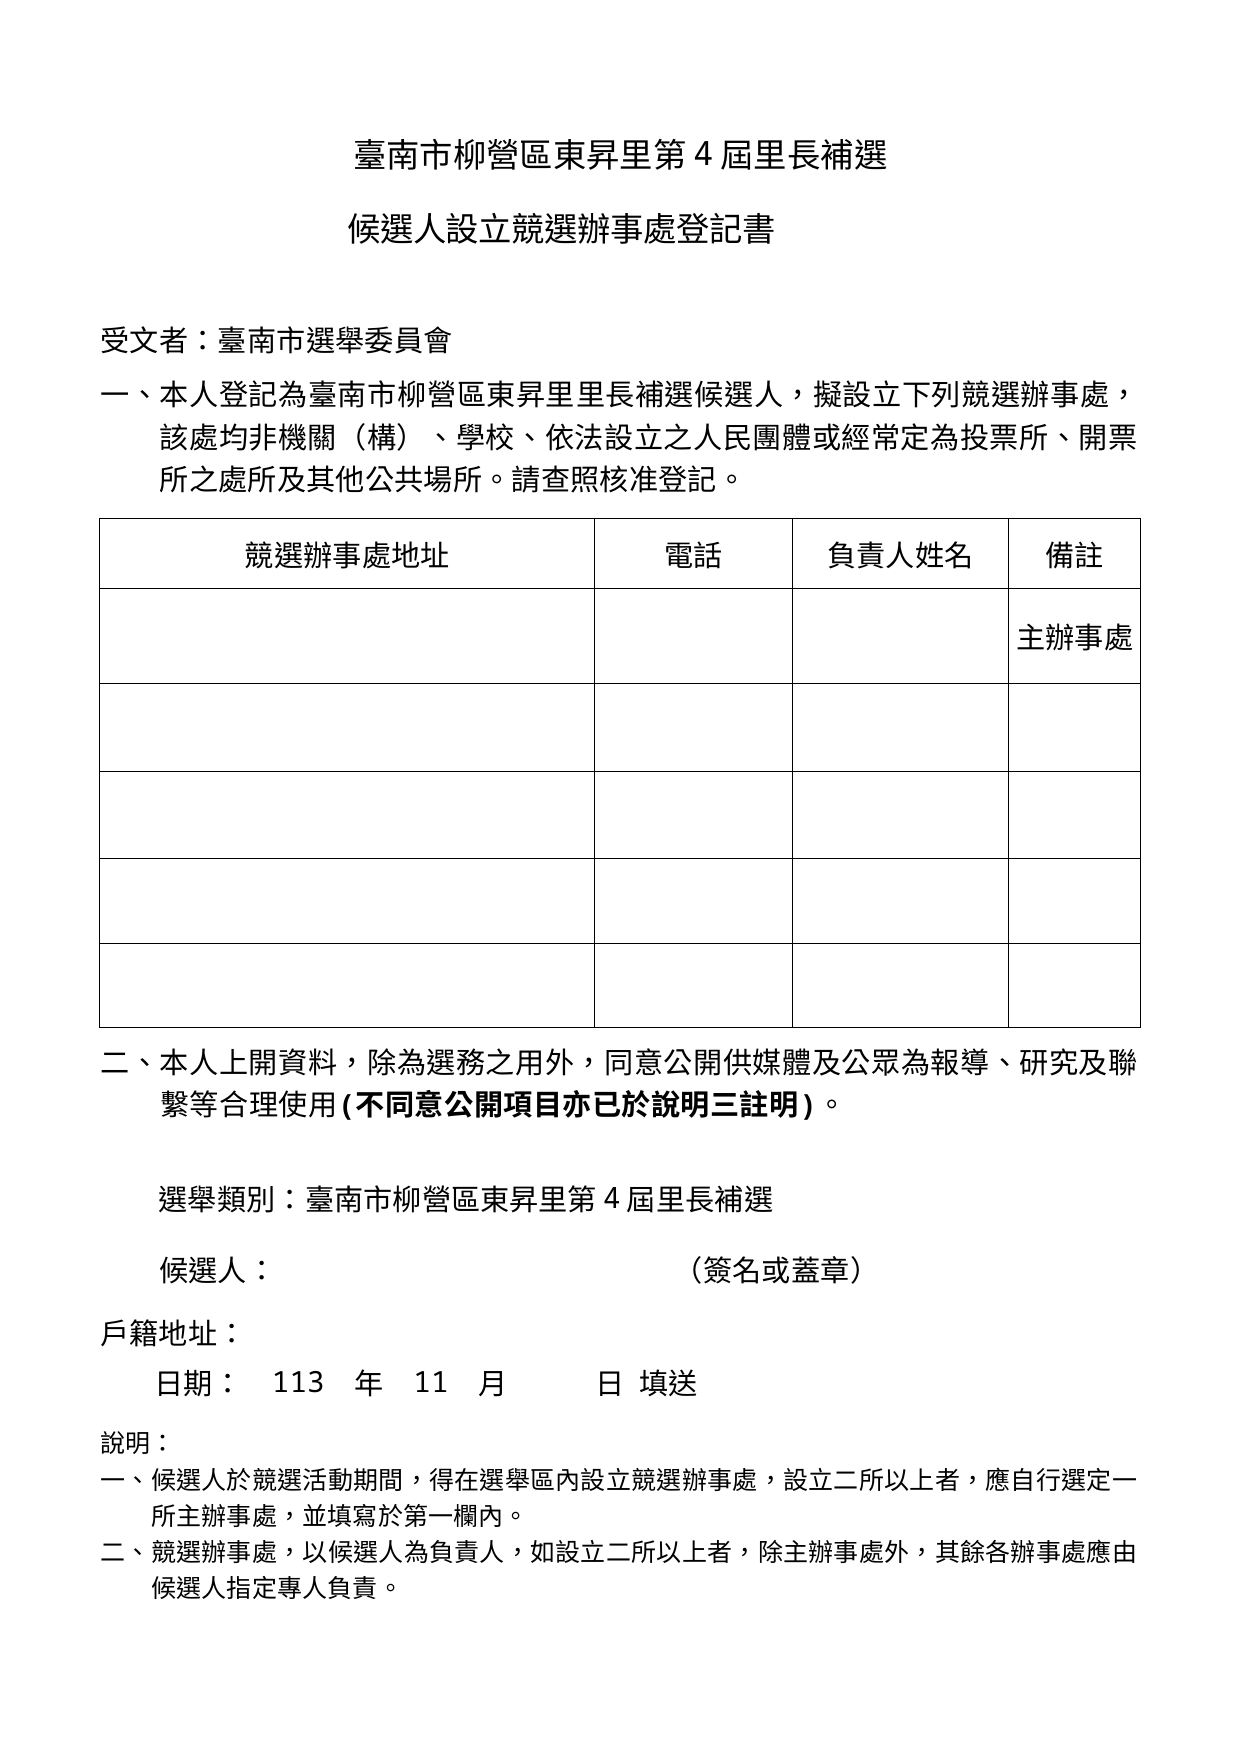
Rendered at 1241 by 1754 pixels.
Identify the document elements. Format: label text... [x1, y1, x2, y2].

table_cell [595, 589, 792, 683]
table_header 負責人姓名 [793, 519, 1008, 588]
table_header 電話 [595, 519, 792, 588]
table_cell [100, 944, 594, 1027]
table_cell [1009, 772, 1140, 858]
table_header 備註 [1009, 519, 1140, 588]
table_cell [1009, 859, 1140, 942]
text 二、本人上開資料，除為選務之用外，同意公開供媒體及公眾為報導、研究及聯繫等合理使用(不同意公開項目亦已於說明三註明)。 [100, 1040, 1140, 1124]
table_cell [100, 772, 594, 858]
table_cell 主辦事處 [1009, 589, 1140, 683]
text 候選人設立競選辦事處登記書 [100, 203, 1140, 251]
table_cell [793, 944, 1008, 1027]
table_cell [100, 684, 594, 771]
text 說明： [100, 1424, 1140, 1460]
text 一、本人登記為臺南市柳營區東昇里里長補選候選人，擬設立下列競選辦事處，該處均非機關（構）、學校、依法設立之人民團體或經常定為投票所、開票所之處所及其他公共場所。請查照核准登記。 [100, 372, 1140, 499]
table_cell [793, 859, 1008, 942]
table_cell [1009, 944, 1140, 1027]
table_cell [1009, 684, 1140, 771]
table_cell [793, 589, 1008, 683]
table_cell [595, 944, 792, 1027]
text 日期： 113 年 11 月 日 填送 [100, 1360, 1140, 1403]
table_cell [793, 684, 1008, 771]
text 二、競選辦事處，以候選人為負責人，如設立二所以上者，除主辦事處外，其餘各辦事處應由候選人指定專人負責。 [100, 1533, 1140, 1605]
table_cell [100, 859, 594, 942]
text 受文者：臺南市選舉委員會 [100, 317, 1140, 359]
text 一、候選人於競選活動期間，得在選舉區內設立競選辦事處，設立二所以上者，應自行選定一所主辦事處，並填寫於第一欄內。 [100, 1460, 1140, 1533]
table_cell [793, 772, 1008, 858]
table_cell [595, 684, 792, 771]
text 候選人： （簽名或蓋章） [100, 1247, 1140, 1289]
table_header 競選辦事處地址 [100, 519, 594, 588]
text 戶籍地址： [100, 1311, 1140, 1353]
table_cell [595, 859, 792, 942]
text 選舉類別：臺南市柳營區東昇里第4屆里長補選 [100, 1176, 1140, 1218]
table_cell [595, 772, 792, 858]
table_cell [100, 589, 594, 683]
text 臺南市柳營區東昇里第4屆里長補選 [100, 128, 1140, 177]
